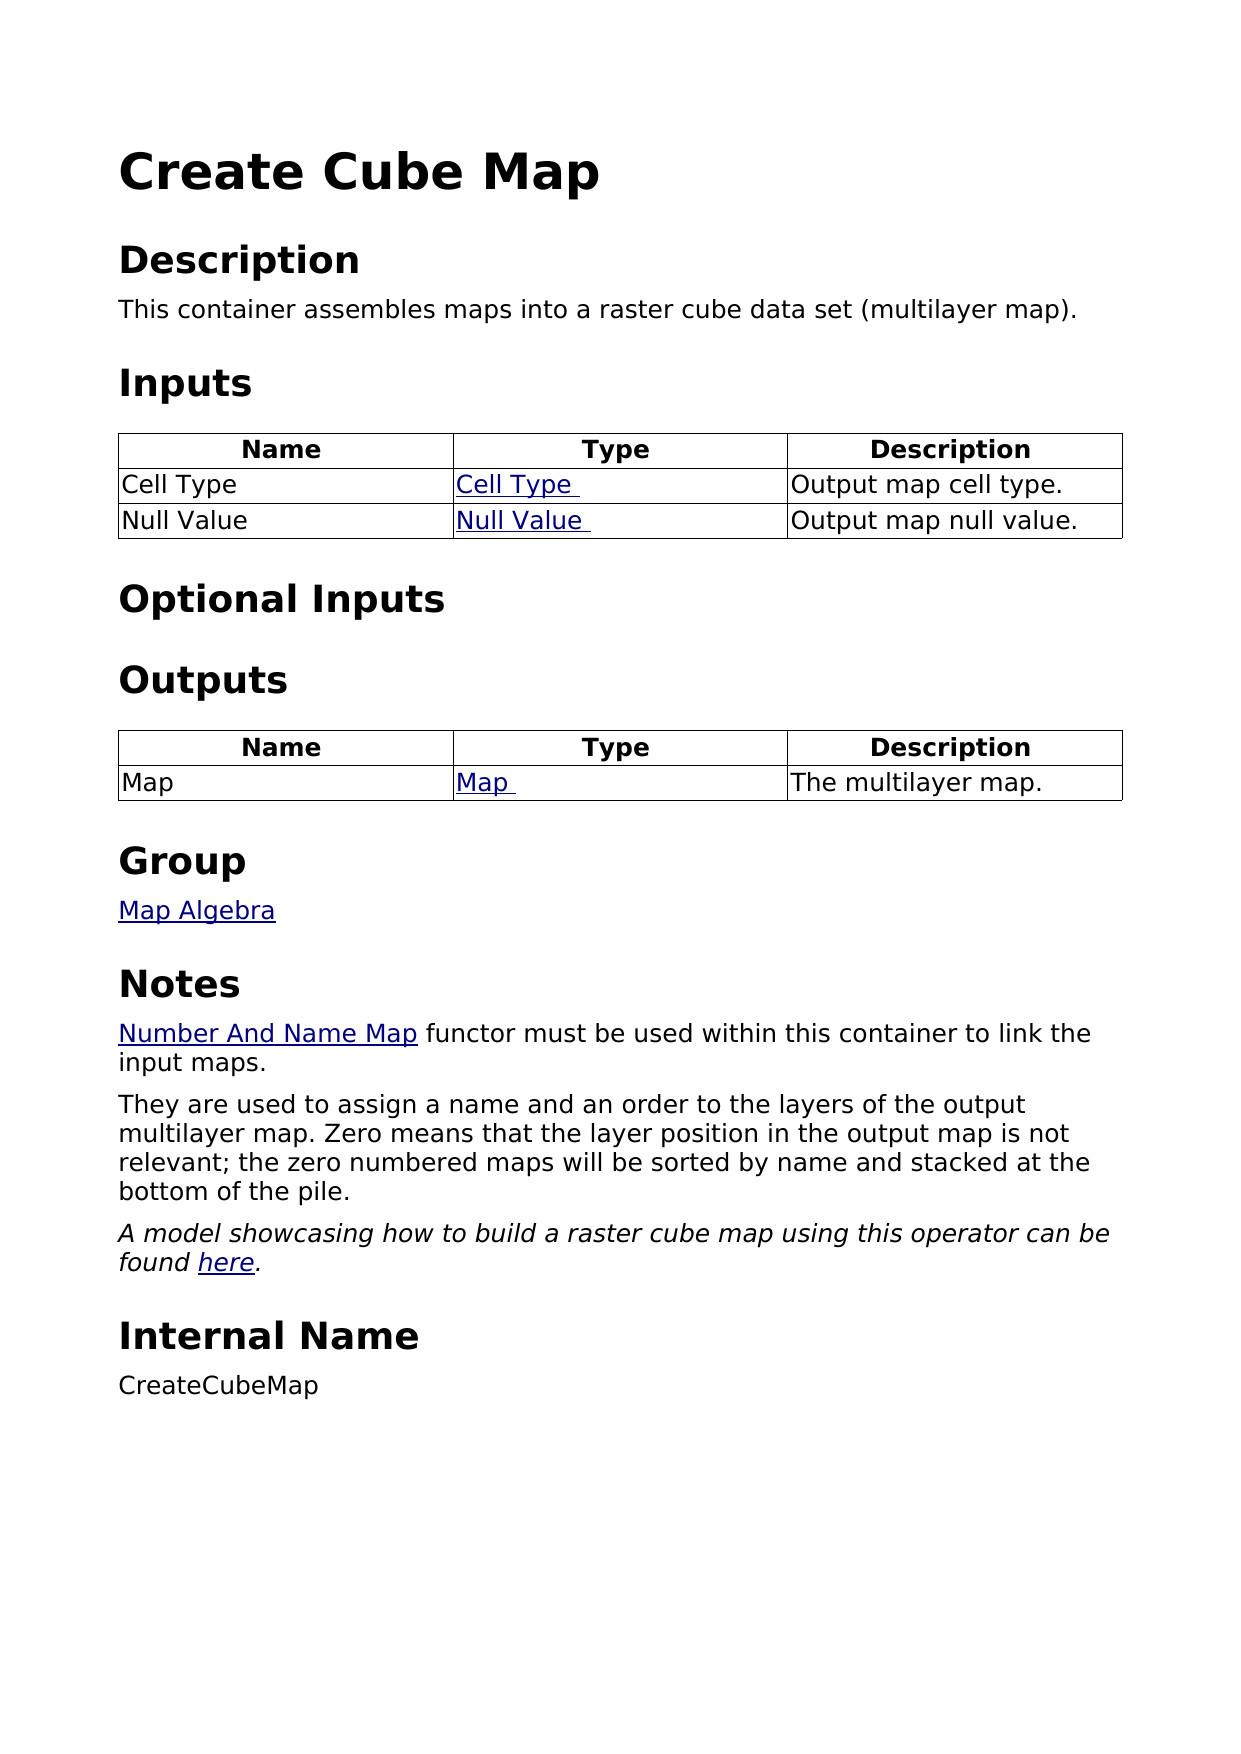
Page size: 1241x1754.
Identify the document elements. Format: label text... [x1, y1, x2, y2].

subtitle Create Cube Map [118, 143, 1122, 201]
table_header Type [454, 434, 787, 468]
subtitle Description [118, 239, 1122, 282]
text Number And Name Map functor must be used within this container to link the input maps. [118, 1019, 1122, 1077]
text CreateCubeMap [118, 1371, 1122, 1400]
text This container assembles maps into a raster cube data set (multilayer map). [118, 295, 1122, 324]
table_cell Null Value [454, 504, 787, 538]
table_cell Map [454, 766, 787, 800]
table_header Description [788, 434, 1122, 468]
table_cell Output map null value. [788, 504, 1122, 538]
table_cell Null Value [119, 504, 453, 538]
subtitle Outputs [118, 659, 1122, 703]
table_header Name [119, 731, 453, 765]
table_header Name [119, 434, 453, 468]
table_header Description [788, 731, 1122, 765]
text Map Algebra [118, 896, 1122, 925]
table_cell Cell Type [119, 469, 453, 503]
table_header Type [454, 731, 787, 765]
subtitle Group [118, 840, 1122, 884]
table_cell Output map cell type. [788, 469, 1122, 503]
subtitle Notes [118, 963, 1122, 1006]
subtitle Inputs [118, 362, 1122, 405]
table_cell The multilayer map. [788, 766, 1122, 800]
text A model showcasing how to build a raster cube map using this operator can be found here. [118, 1219, 1122, 1277]
table_cell Cell Type [454, 469, 787, 503]
text They are used to assign a name and an order to the layers of the output multilayer map. Zero means that the layer position in the output map is not relevant; the zero numbered maps will be sorted by name and stacked at the bottom of the pile. [118, 1090, 1122, 1206]
table_cell Map [119, 766, 453, 800]
subtitle Internal Name [118, 1315, 1122, 1358]
subtitle Optional Inputs [118, 578, 1122, 621]
